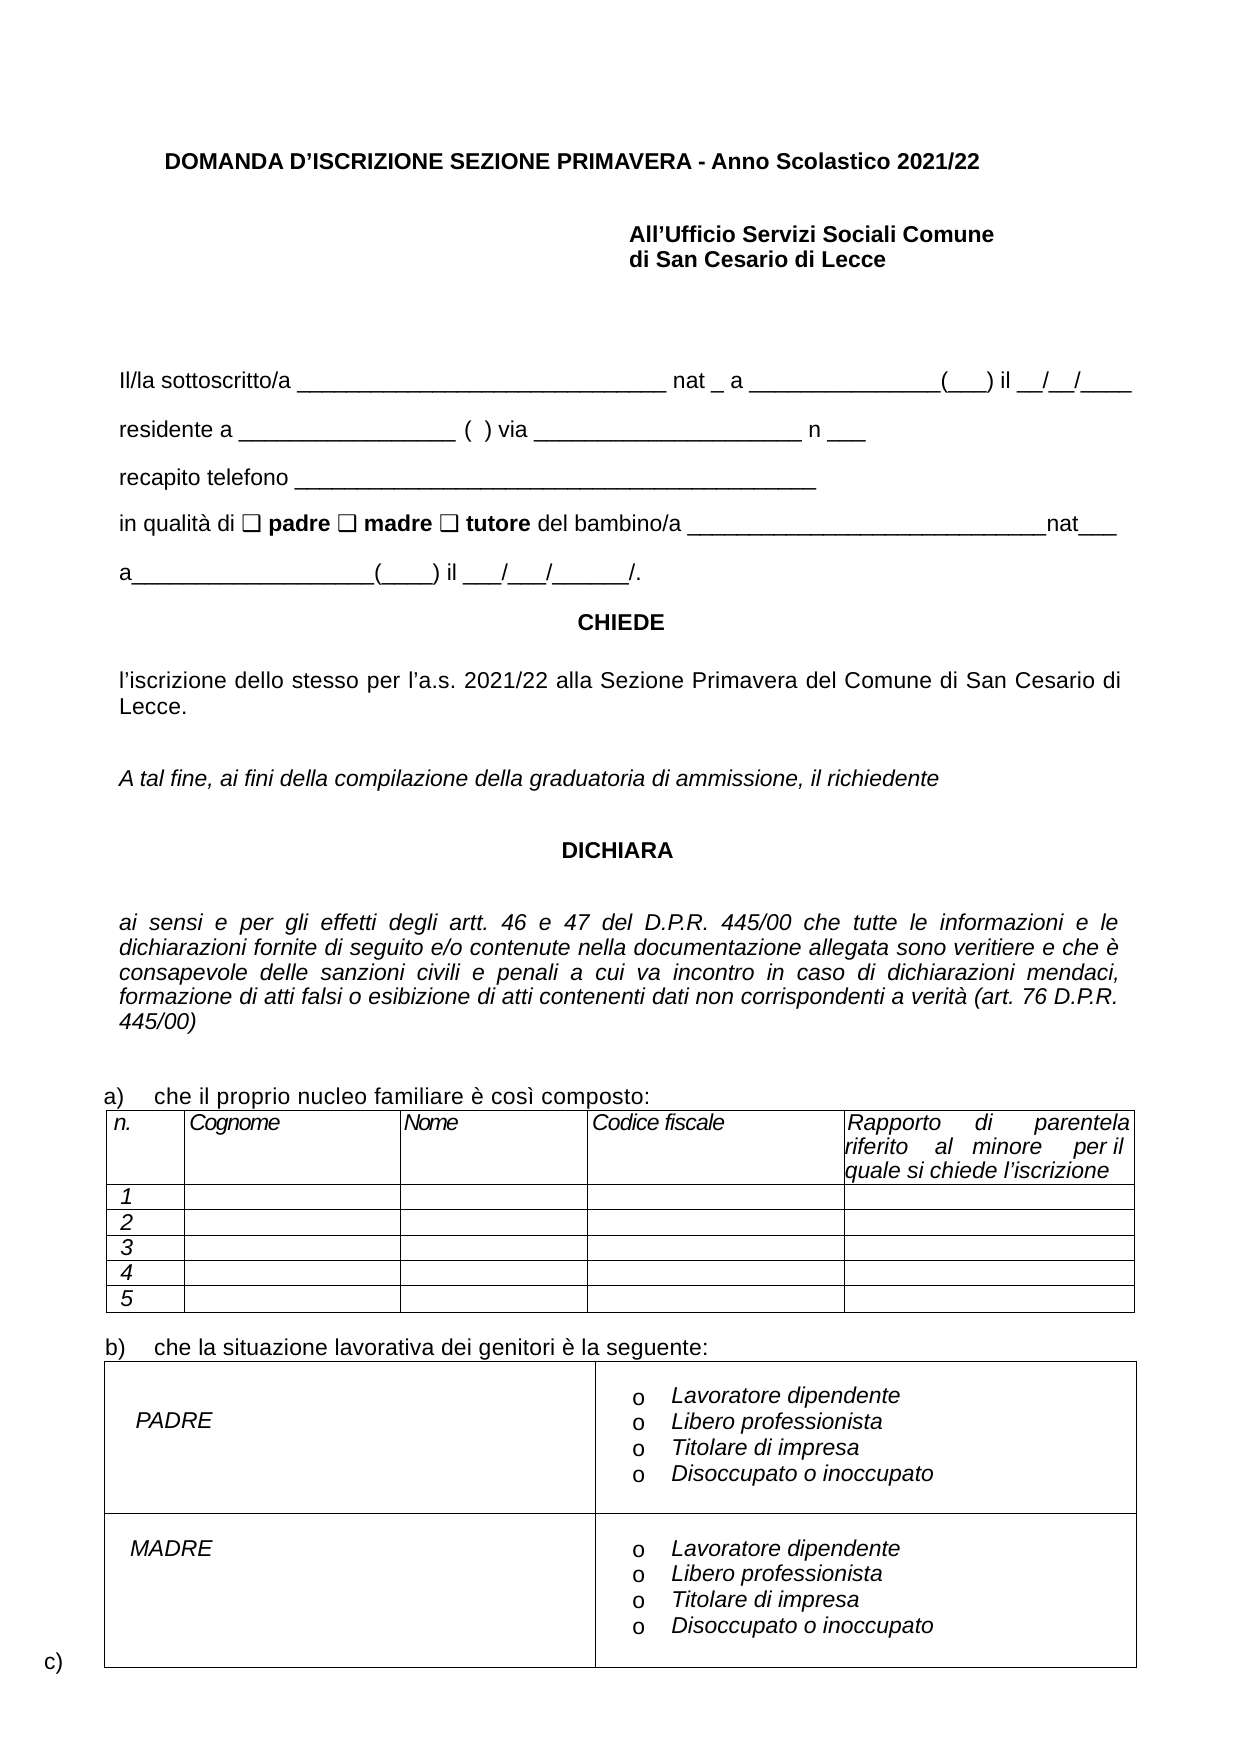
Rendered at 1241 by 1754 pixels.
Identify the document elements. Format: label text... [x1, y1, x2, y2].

table_cell Lavoratore dipendente [658, 1514, 1136, 1561]
table_cell [105, 1613, 595, 1667]
text l’iscrizione dello stesso per l’a.s. 2021/22 alla Sezione Primavera del Comune di San Cesario di Lecce. [119, 667, 1123, 719]
table_cell o [596, 1587, 658, 1613]
table_cell [105, 1561, 595, 1587]
table_cell Disoccupato o inoccupato [658, 1613, 1136, 1667]
table_cell 5 [107, 1286, 184, 1312]
table_cell o [596, 1613, 658, 1667]
table_cell [105, 1435, 595, 1460]
text residente a _________________ ( ) via _____________________ n ___ [119, 416, 1138, 443]
text DICHIARA [561, 837, 1138, 864]
text DOMANDA D’ISCRIZIONE SEZIONE PRIMAVERA - Anno Scolastico 2021/22 [6, 148, 1138, 175]
table_cell 4 [107, 1261, 184, 1285]
table_header Cognome [185, 1111, 400, 1184]
text recapito telefono [119, 465, 1138, 491]
table_cell [401, 1261, 587, 1285]
table_cell [845, 1261, 1134, 1285]
table_cell [185, 1261, 400, 1285]
table_cell MADRE [105, 1514, 595, 1561]
text CHIEDE [119, 591, 1123, 640]
table_cell 2 [107, 1210, 184, 1235]
table_cell [105, 1460, 595, 1513]
table_cell 3 [107, 1236, 184, 1260]
text in qualità di ❑ padre ❑ madre ❑ tutore del bambino/a nat___ a___________________(____) il ___/___/______/. [119, 492, 1123, 590]
table_cell Titolare di impresa [658, 1587, 1136, 1613]
table_cell o [596, 1514, 658, 1561]
table_cell [588, 1210, 844, 1235]
table_cell [401, 1286, 587, 1312]
table_cell [588, 1185, 844, 1209]
table_cell o [596, 1435, 658, 1460]
table_cell [185, 1286, 400, 1312]
table_header n. [107, 1111, 184, 1184]
table_cell [845, 1185, 1134, 1209]
table_header Lavoratore dipendente [658, 1362, 1136, 1409]
table_cell o [596, 1561, 658, 1587]
table_cell [401, 1236, 587, 1260]
table_cell [185, 1236, 400, 1260]
table_cell [588, 1236, 844, 1260]
table_cell Libero professionista [658, 1409, 1136, 1434]
table_cell [845, 1236, 1134, 1260]
table_header Codice fiscale [588, 1111, 844, 1184]
table_header Rapporto di parentela riferito al minore per il quale si chiede l’iscrizione [845, 1111, 1134, 1184]
table_cell [185, 1210, 400, 1235]
table_cell PADRE [105, 1409, 595, 1434]
table_header Nome [401, 1111, 587, 1184]
table_cell Libero professionista [658, 1561, 1136, 1587]
table_cell [588, 1261, 844, 1285]
table_cell [401, 1185, 587, 1209]
table_cell o [596, 1409, 658, 1434]
table_cell [588, 1286, 844, 1312]
text A tal fine, ai fini della compilazione della graduatoria di ammissione, il richiedente [119, 767, 1138, 792]
table_cell [105, 1587, 595, 1613]
list che la situazione lavorativa dei genitori è la seguente: [105, 1335, 1138, 1361]
table_cell [845, 1210, 1134, 1235]
table_cell [845, 1286, 1134, 1312]
table_header o [596, 1362, 658, 1409]
table_cell [401, 1210, 587, 1235]
text Il/la sottoscritto/a nat _ a _______________(___) il __/__/____ [119, 367, 1138, 394]
table_cell [185, 1185, 400, 1209]
table_header [105, 1362, 595, 1409]
table_cell Disoccupato o inoccupato [658, 1460, 1136, 1513]
table_cell o [596, 1460, 658, 1513]
text All’Ufficio Servizi Sociali Comune di San Cesario di Lecce [629, 223, 1008, 272]
text ai sensi e per gli effetti degli artt. 46 e 47 del D.P.R. 445/00 che tutte le informazioni e le dichiarazioni fornite di seguito e/o contenute nella documentazione allegata sono veritiere e che è consapevole delle sanzioni civili e penali a cui va incontro in caso di dichiarazioni mendaci, formazione di atti falsi o esibizione di atti contenenti dati non corrispondenti a verità (art. 76 D.P.R. 445/00) [119, 911, 1123, 1034]
table_cell 1 [107, 1185, 184, 1209]
list che il proprio nucleo familiare è così composto: [103, 1082, 1138, 1110]
table_cell Titolare di impresa [658, 1435, 1136, 1460]
